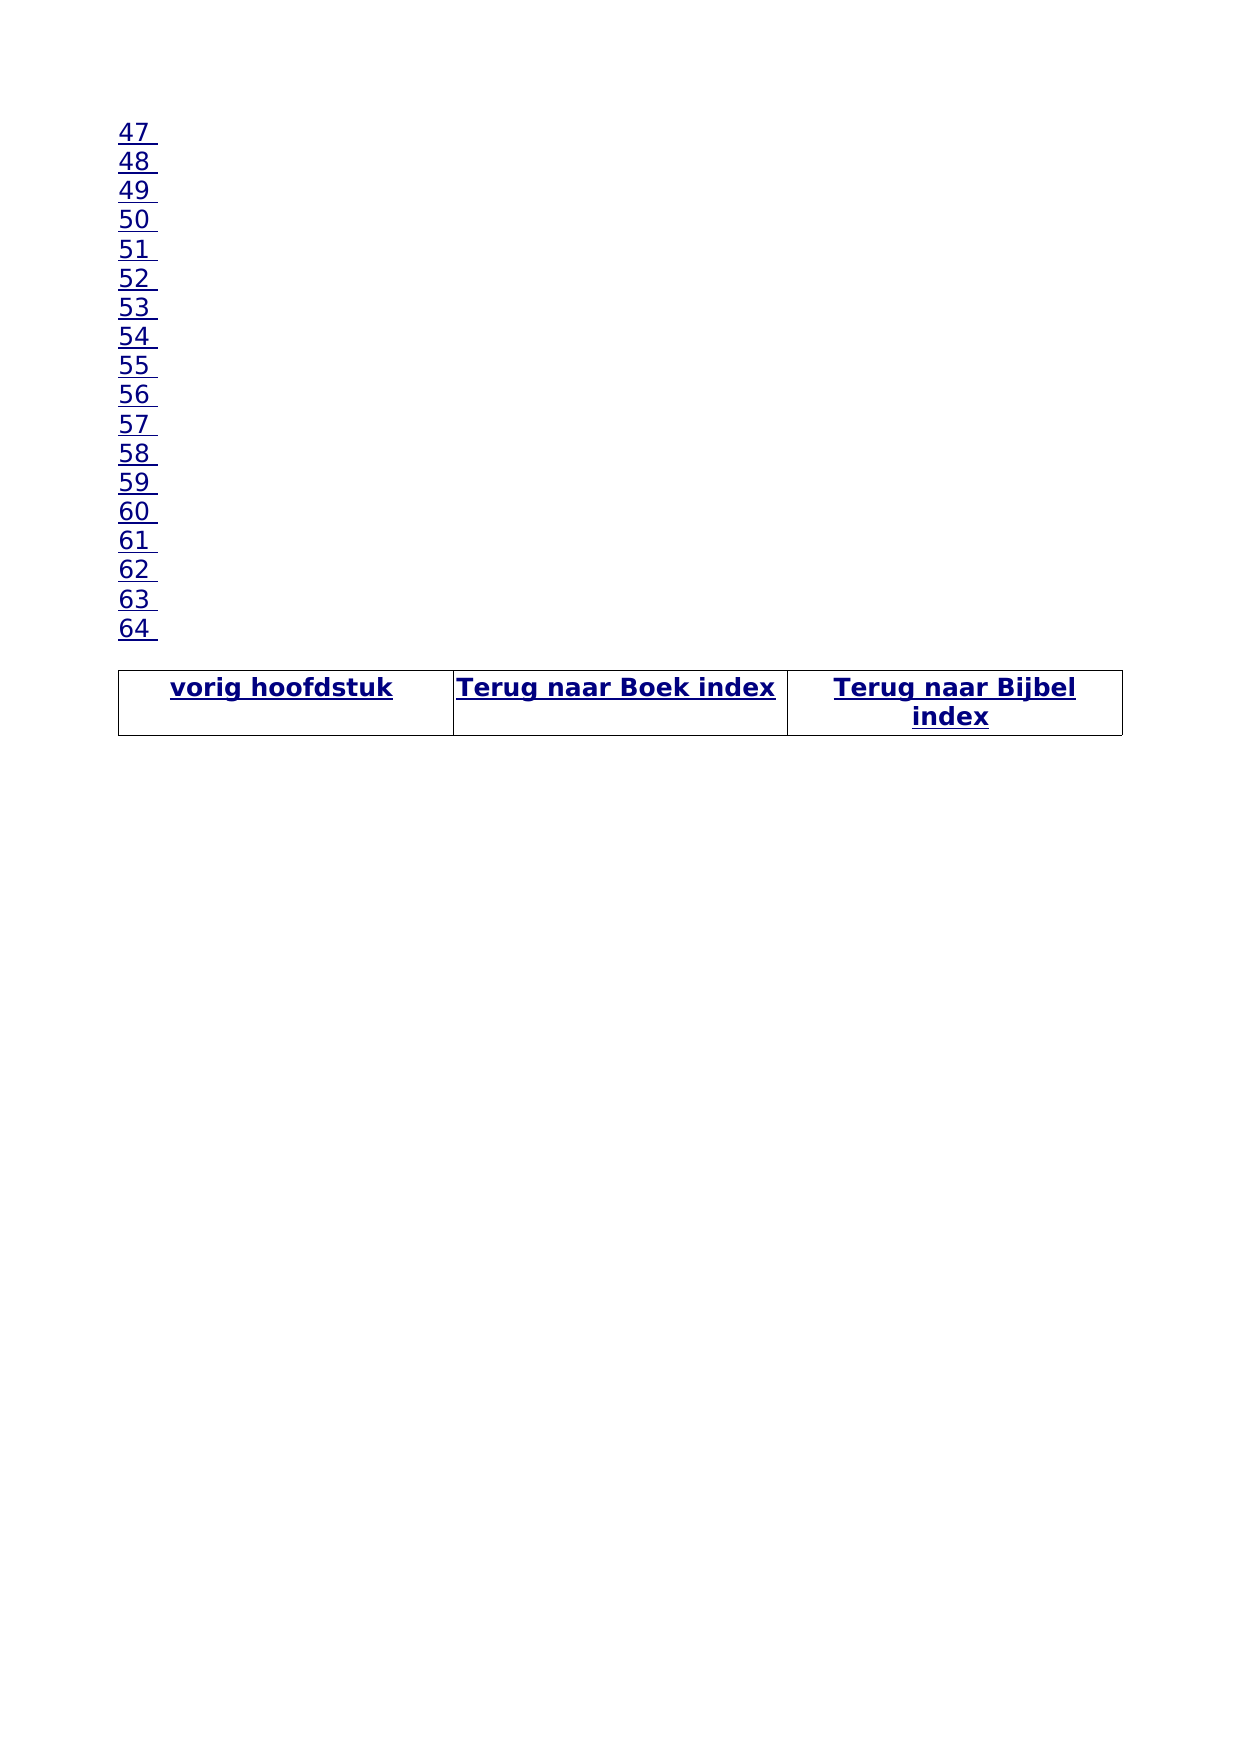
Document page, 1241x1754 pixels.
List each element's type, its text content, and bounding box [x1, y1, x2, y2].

table_header vorig hoofdstuk [119, 671, 453, 735]
table_header Terug naar Bijbel index [788, 671, 1122, 735]
table_header Terug naar Boek index [454, 671, 787, 735]
text 47 48 49 50 51 52 53 54 55 56 57 58 59 60 61 62 63 64 [118, 118, 1122, 643]
